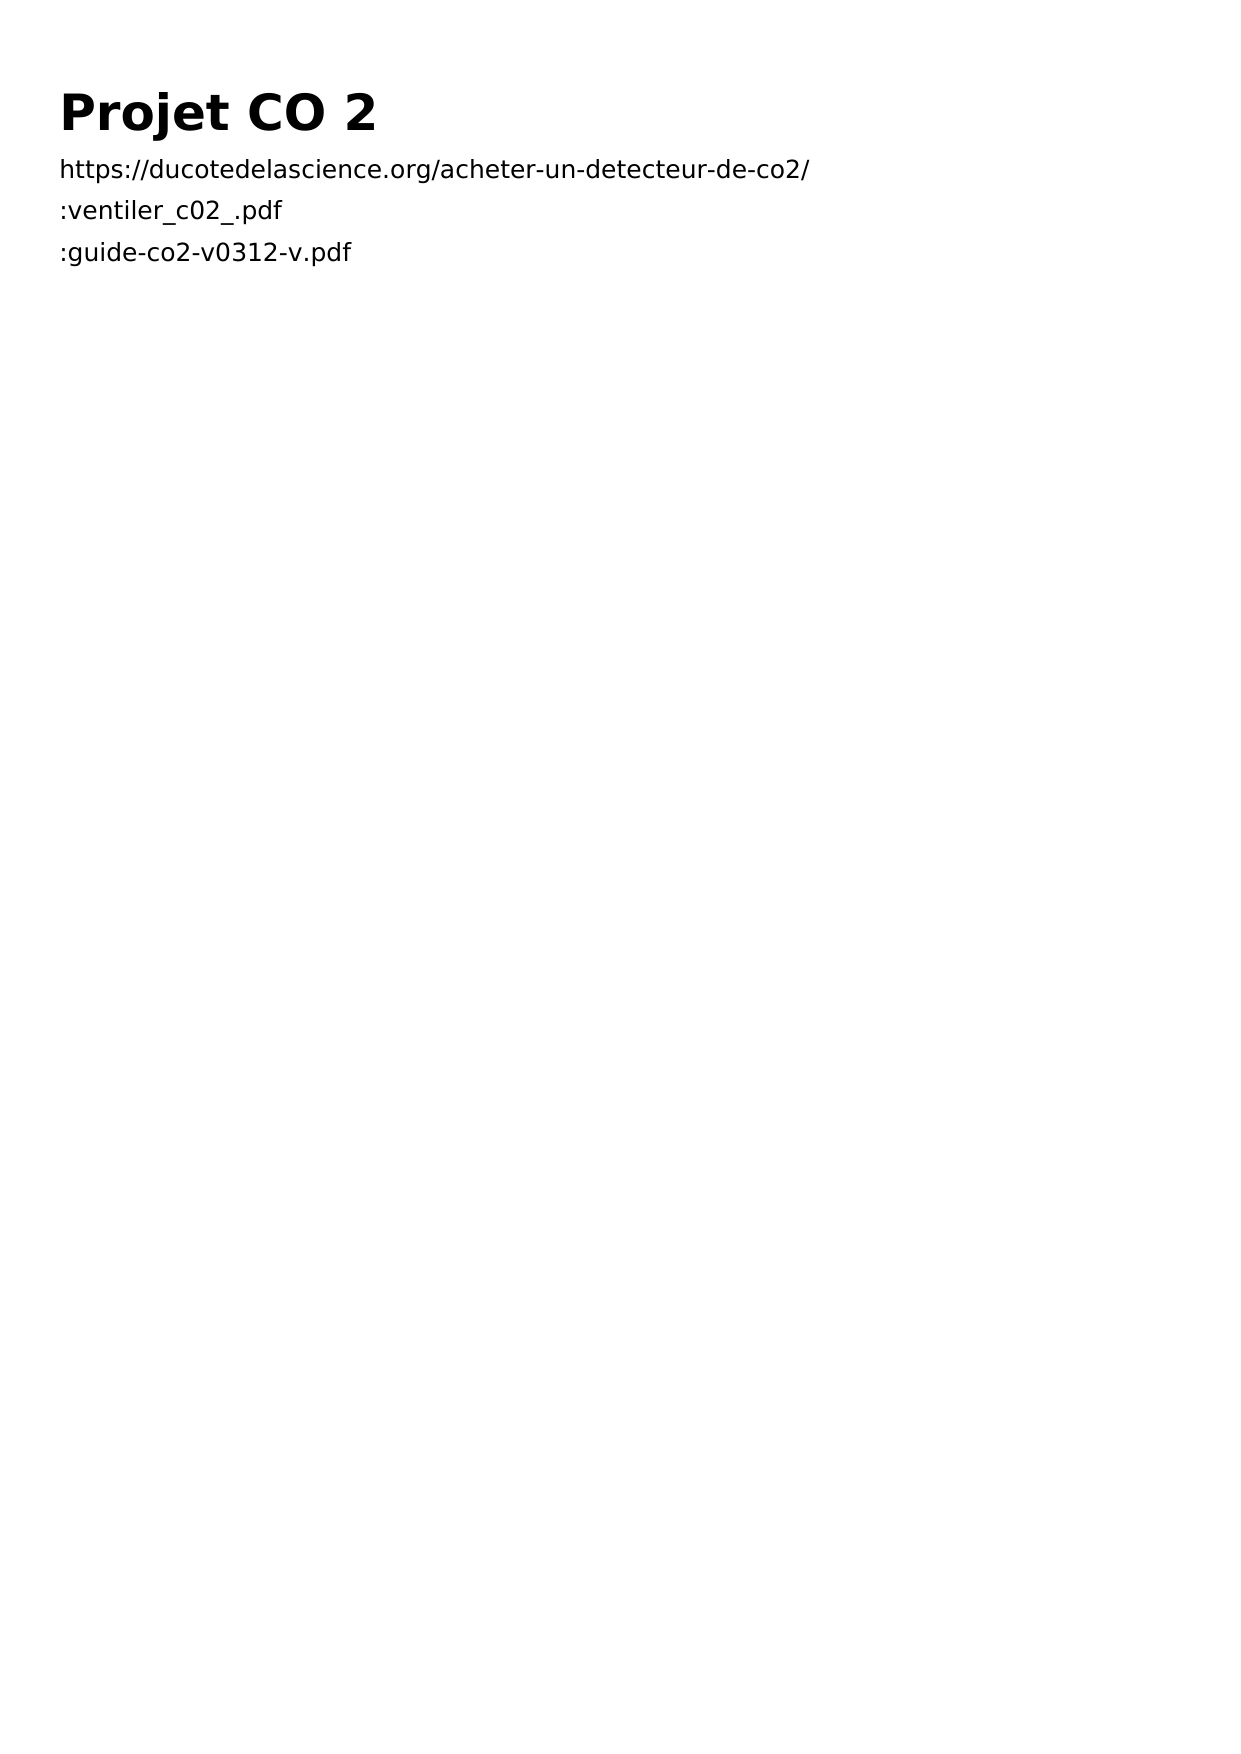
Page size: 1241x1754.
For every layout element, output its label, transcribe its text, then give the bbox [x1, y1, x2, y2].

subtitle Projet CO 2 [59, 84, 1181, 142]
text :guide-co2-v0312-v.pdf [59, 238, 1181, 267]
text :ventiler_c02_.pdf [59, 196, 1181, 226]
text https://ducotedelascience.org/acheter-un-detecteur-de-co2/ [59, 155, 1181, 184]
